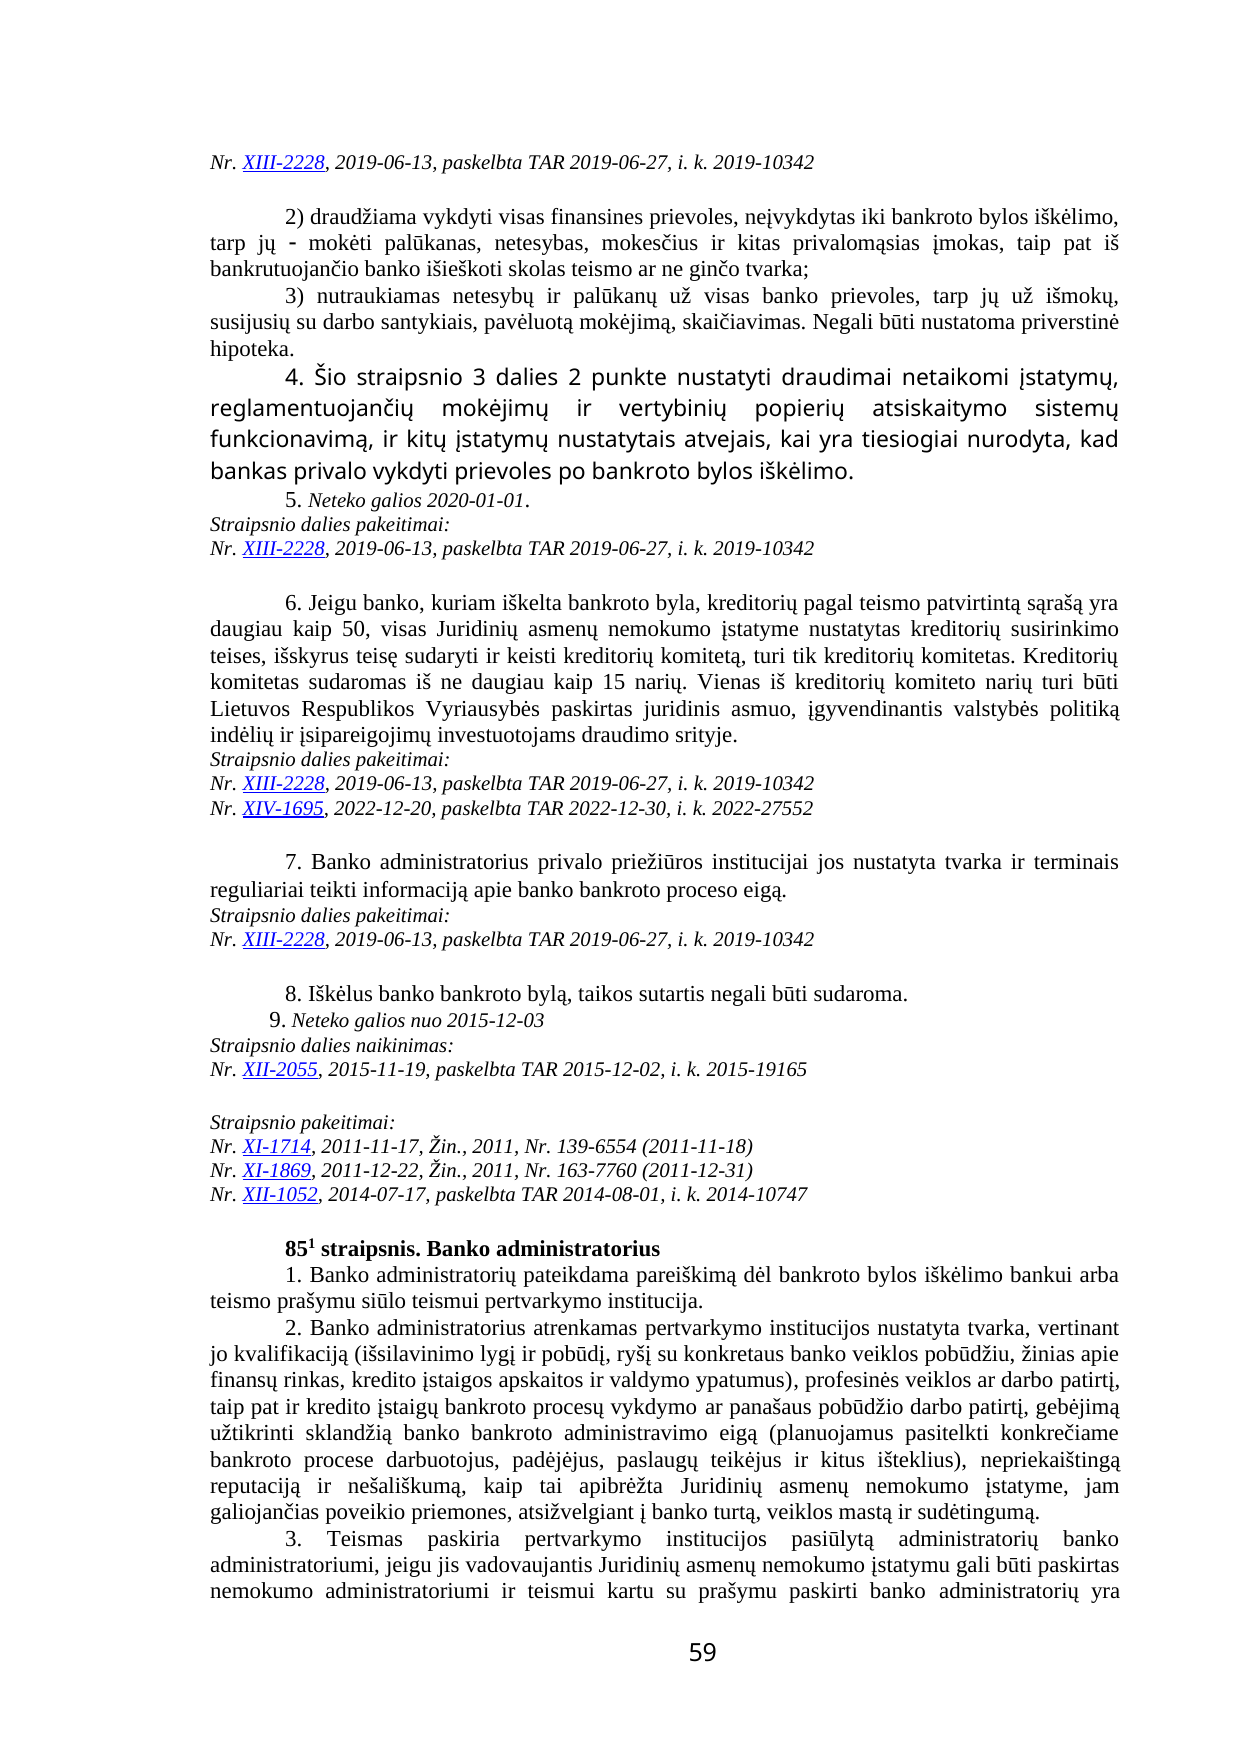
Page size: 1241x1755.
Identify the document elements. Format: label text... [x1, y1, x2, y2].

text 7. Banko administratorius privalo priežiūros institucijai jos nustatyta tvarka ir terminais reguliariai teikti informaciją apie banko bankroto proceso eigą. [210, 848, 1120, 903]
text 3) nutraukiamas netesybų ir palūkanų už visas banko prievoles, tarp jų už išmokų, susijusių su darbo santykiais, pavėluotą mokėjimą, skaičiavimas. Negali būti nustatoma priverstinė hipoteka. [210, 282, 1120, 361]
text 9. Neteko galios nuo 2015-12-03 [210, 1007, 1120, 1033]
text Nr. XIII-2228, 2019-06-13, paskelbta TAR 2019-06-27, i. k. 2019-10342 [210, 927, 1120, 951]
text 6. Jeigu banko, kuriam iškelta bankroto byla, kreditorių pagal teismo patvirtintą sąrašą yra daugiau kaip 50, visas Juridinių asmenų nemokumo įstatyme nustatytas kreditorių susirinkimo teises, išskyrus teisę sudaryti ir keisti kreditorių komitetą, turi tik kreditorių komitetas. Kreditorių komitetas sudaromas iš ne daugiau kaip 15 narių. Vienas iš kreditorių komiteto narių turi būti Lietuvos Respublikos Vyriausybės paskirtas juridinis asmuo, įgyvendinantis valstybės politiką indėlių ir įsipareigojimų investuotojams draudimo srityje. [210, 589, 1120, 747]
text 851 straipsnis. Banko administratorius [210, 1235, 1120, 1261]
text Straipsnio dalies pakeitimai: [210, 747, 1120, 771]
text Straipsnio dalies naikinimas: [210, 1033, 1120, 1057]
text 8. Iškėlus banko bankroto bylą, taikos sutartis negali būti sudaroma. [210, 980, 1120, 1007]
text Nr. XII-2055, 2015-11-19, paskelbta TAR 2015-12-02, i. k. 2015-19165 [210, 1057, 1120, 1081]
text Nr. XIII-2228, 2019-06-13, paskelbta TAR 2019-06-27, i. k. 2019-10342 [210, 771, 1120, 795]
text Nr. XIII-2228, 2019-06-13, paskelbta TAR 2019-06-27, i. k. 2019-10342 [210, 150, 1120, 174]
text Nr. XI-1714, 2011-11-17, Žin., 2011, Nr. 139-6554 (2011-11-18) [210, 1134, 1120, 1158]
text 3. Teismas paskiria pertvarkymo institucijos pasiūlytą administratorių banko administratoriumi, jeigu jis vadovaujantis Juridinių asmenų nemokumo įstatymu gali būti paskirtas nemokumo administratoriumi ir teismui kartu su prašymu paskirti banko administratorių yra [210, 1525, 1120, 1604]
text Nr. XI-1869, 2011-12-22, Žin., 2011, Nr. 163-7760 (2011-12-31) [210, 1158, 1120, 1182]
text 2) draudžiama vykdyti visas finansines prievoles, neįvykdytas iki bankroto bylos iškėlimo, tarp jų  mokėti palūkanas, netesybas, mokesčius ir kitas privalomąsias įmokas, taip pat iš bankrutuojančio banko išieškoti skolas teismo ar ne ginčo tvarka; [210, 203, 1120, 282]
text Straipsnio dalies pakeitimai: [210, 903, 1120, 927]
text Straipsnio pakeitimai: [210, 1110, 1120, 1134]
text 4. Šio straipsnio 3 dalies 2 punkte nustatyti draudimai netaikomi įstatymų, reglamentuojančių mokėjimų ir vertybinių popierių atsiskaitymo sistemų funkcionavimą, ir kitų įstatymų nustatytais atvejais, kai yra tiesiogiai nurodyta, kad bankas privalo vykdyti prievoles po bankroto bylos iškėlimo. [210, 361, 1120, 486]
text Nr. XIII-2228, 2019-06-13, paskelbta TAR 2019-06-27, i. k. 2019-10342 [210, 536, 1120, 560]
text 1. Banko administratorių pateikdama pareiškimą dėl bankroto bylos iškėlimo bankui arba teismo prašymu siūlo teismui pertvarkymo institucija. [210, 1261, 1120, 1314]
text Nr. XIV-1695, 2022-12-20, paskelbta TAR 2022-12-30, i. k. 2022-27552 [210, 795, 1120, 819]
text 5. Neteko galios 2020-01-01. [210, 486, 1120, 512]
text Nr. XII-1052, 2014-07-17, paskelbta TAR 2014-08-01, i. k. 2014-10747 [210, 1182, 1120, 1206]
text Straipsnio dalies pakeitimai: [210, 512, 1120, 536]
text 2. Banko administratorius atrenkamas pertvarkymo institucijos nustatyta tvarka, vertinant jo kvalifikaciją (išsilavinimo lygį ir pobūdį, ryšį su konkretaus banko veiklos pobūdžiu, žinias apie finansų rinkas, kredito įstaigos apskaitos ir valdymo ypatumus), profesinės veiklos ar darbo patirtį, taip pat ir kredito įstaigų bankroto procesų vykdymo ar panašaus pobūdžio darbo patirtį, gebėjimą užtikrinti sklandžią banko bankroto administravimo eigą (planuojamus pasitelkti konkrečiame bankroto procese darbuotojus, padėjėjus, paslaugų teikėjus ir kitus išteklius), nepriekaištingą reputaciją ir nešališkumą, kaip tai apibrėžta Juridinių asmenų nemokumo įstatyme, jam galiojančias poveikio priemones, atsižvelgiant į banko turtą, veiklos mastą ir sudėtingumą. [210, 1314, 1120, 1525]
